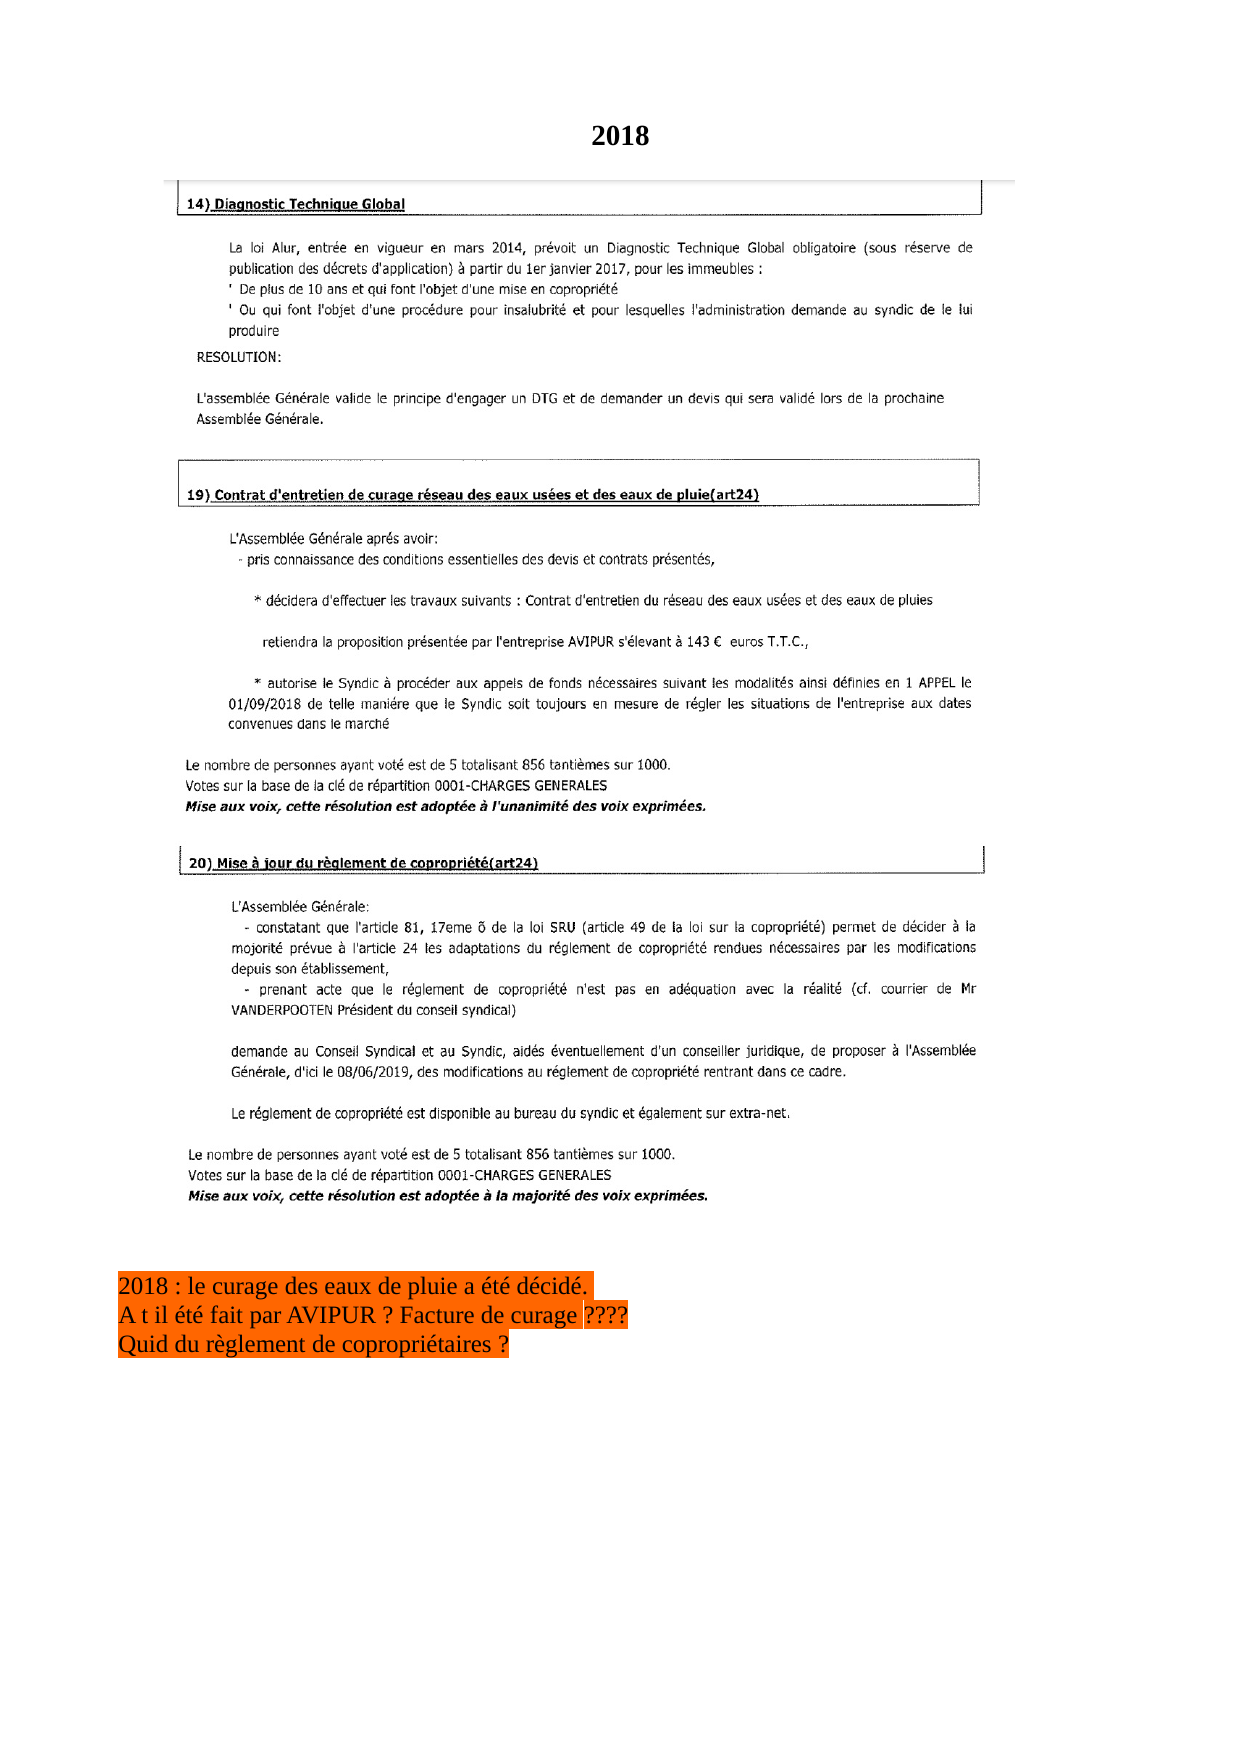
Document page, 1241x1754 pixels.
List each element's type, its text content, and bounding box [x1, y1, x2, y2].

picture [163, 180, 1077, 1214]
text Quid du règlement de copropriétaires ? [118, 1329, 1122, 1358]
text A t il été fait par AVIPUR ? Facture de curage ???? [118, 1300, 1122, 1329]
text 2018 [118, 118, 1122, 152]
text 2018 : le curage des eaux de pluie a été décidé. [118, 1271, 1122, 1300]
